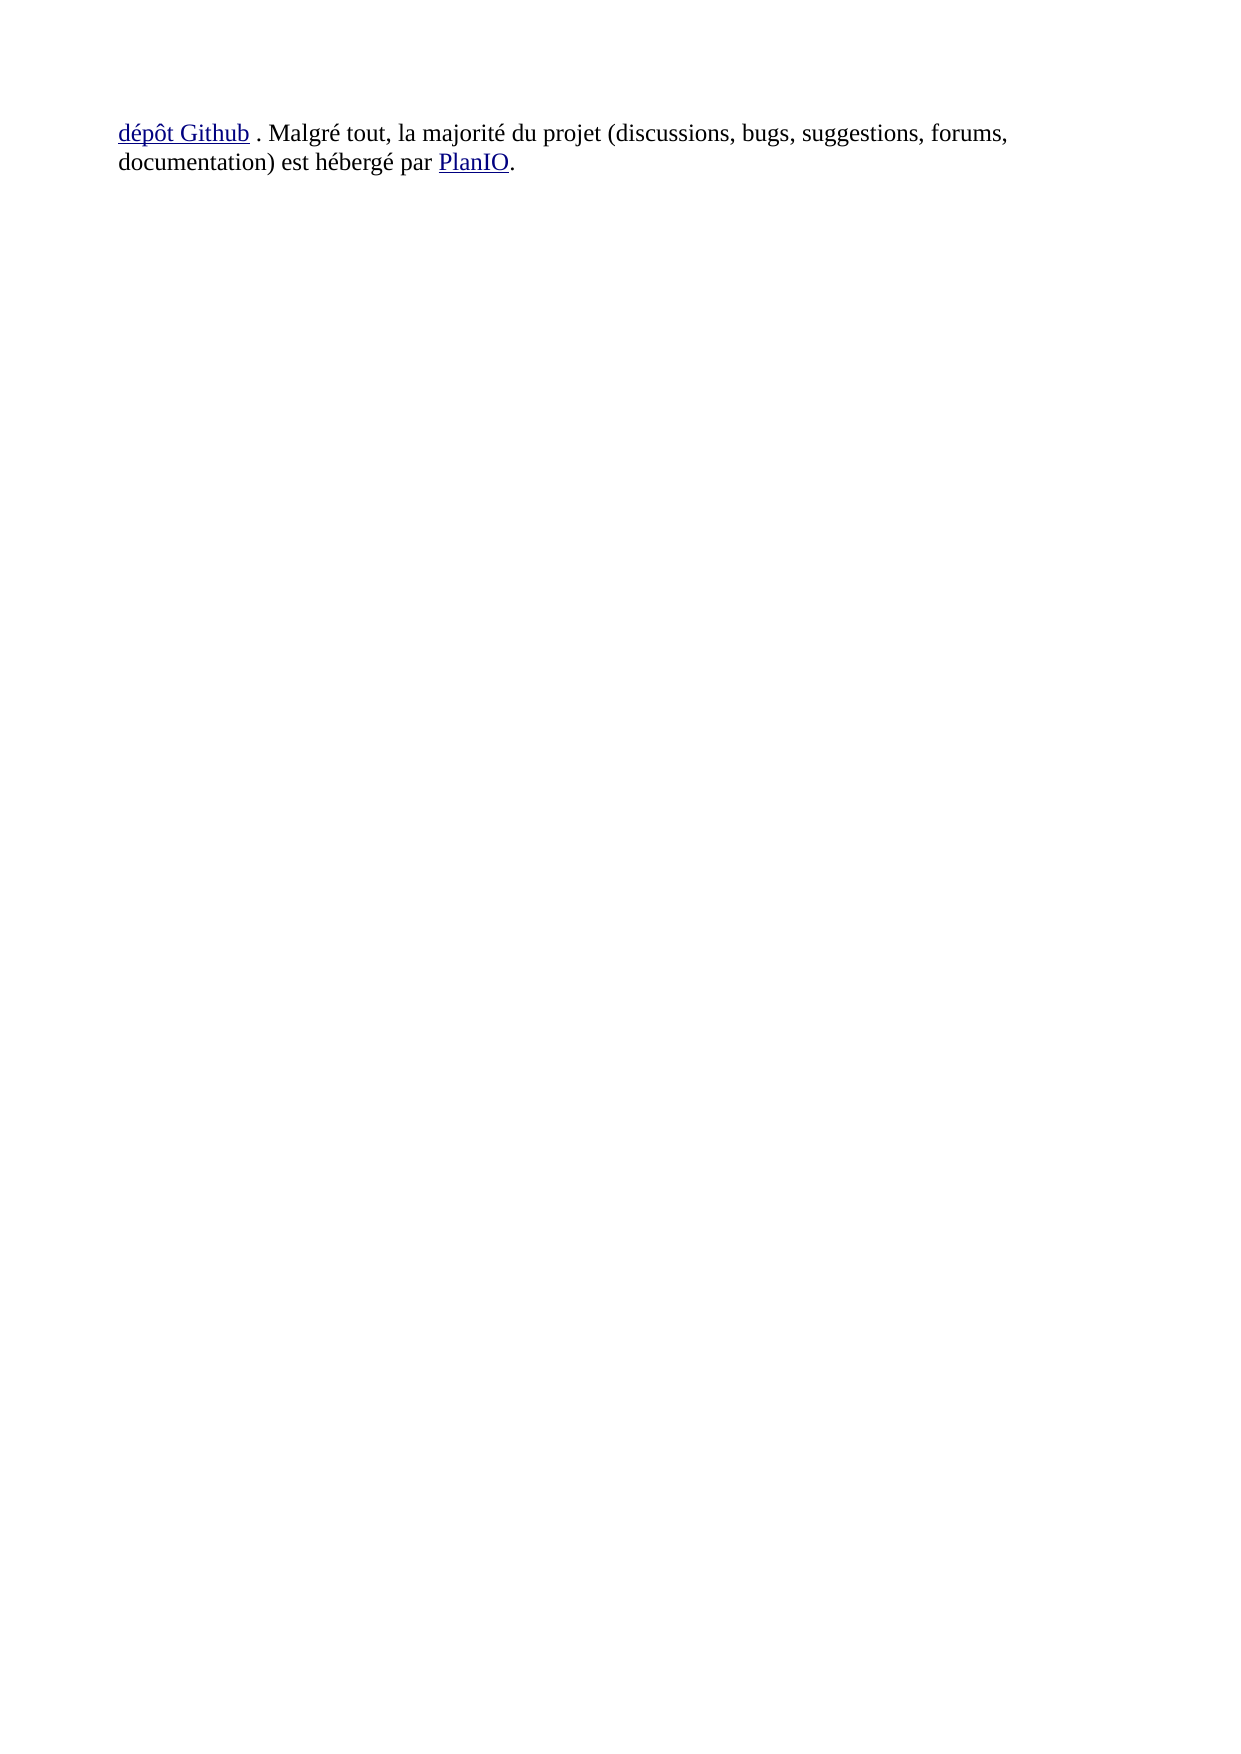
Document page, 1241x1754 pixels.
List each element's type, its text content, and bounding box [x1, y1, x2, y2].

text dépôt Github . Malgré tout, la majorité du projet (discussions, bugs, suggestions, forums, documentation) est hébergé par PlanIO. [118, 118, 1122, 176]
